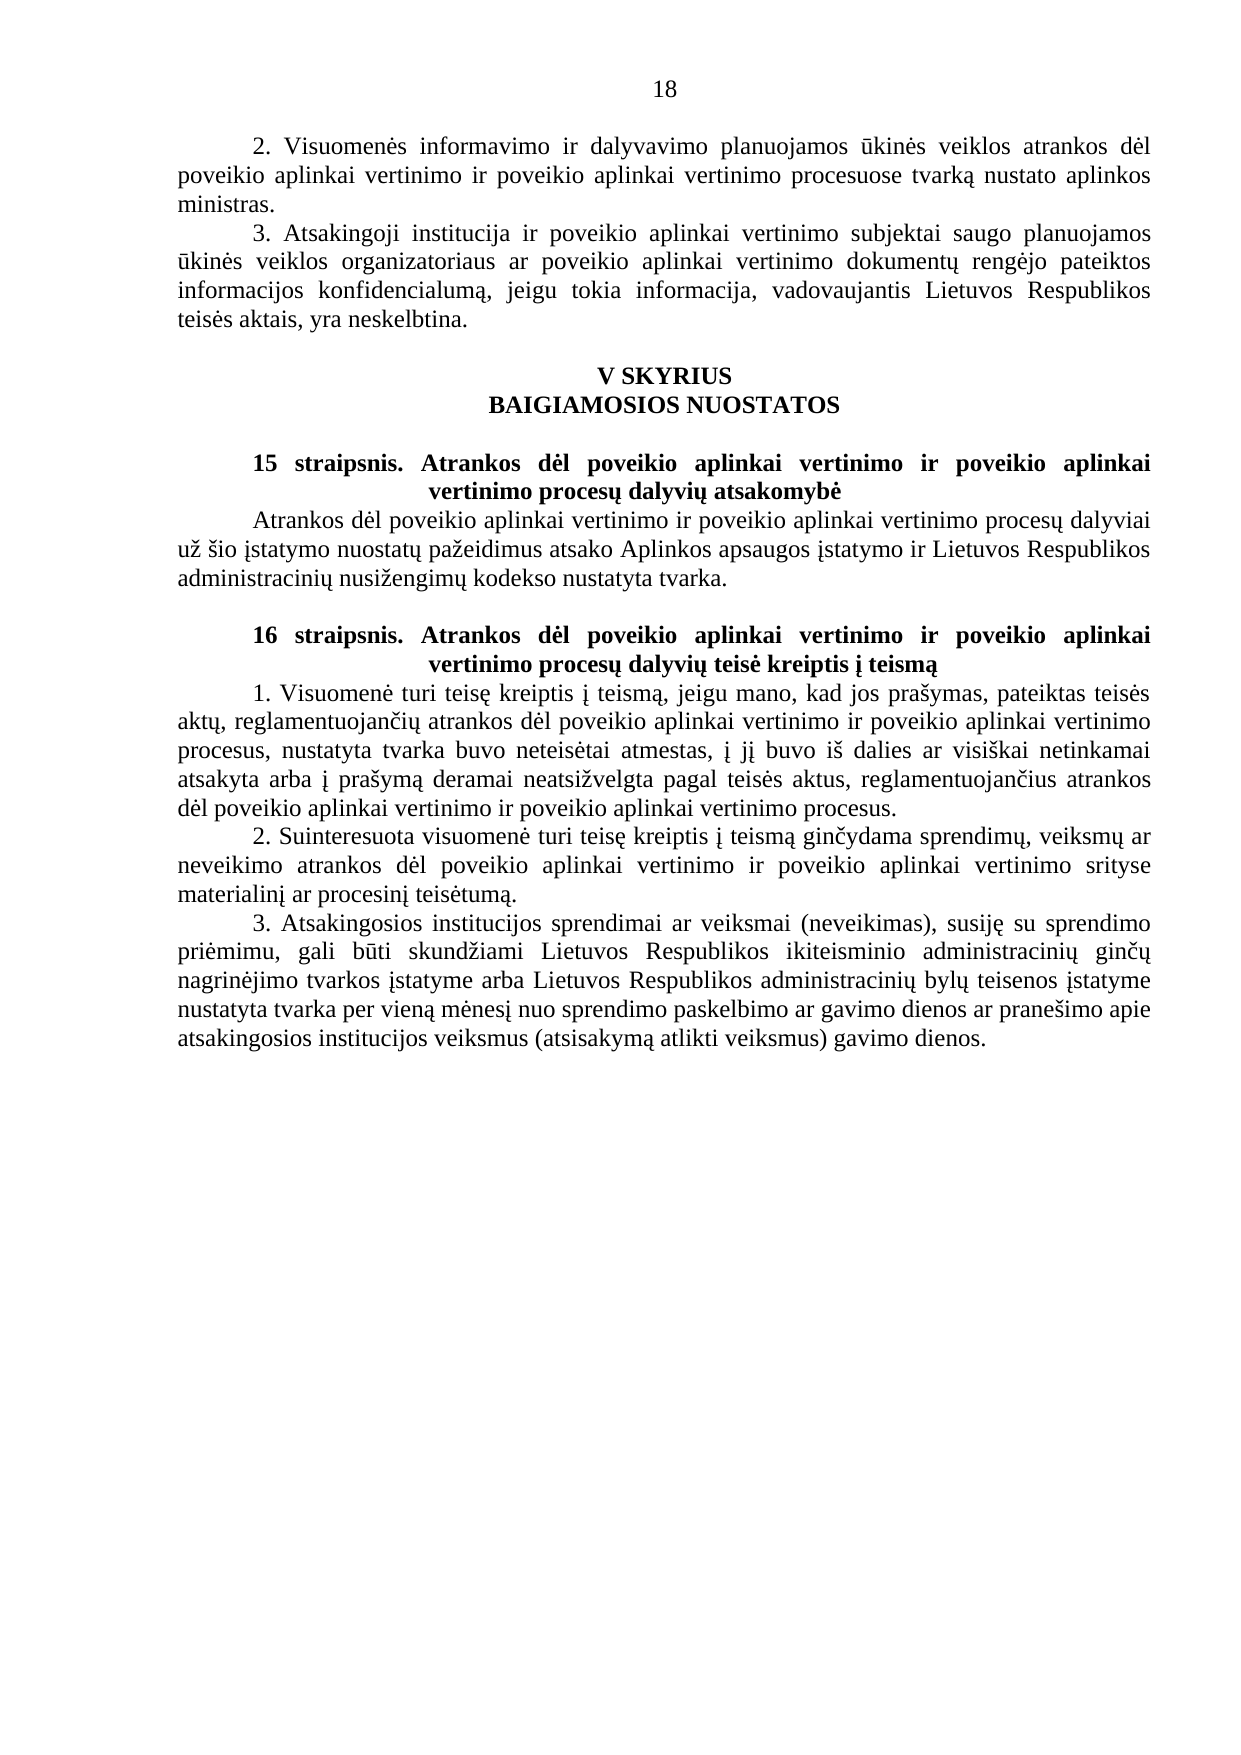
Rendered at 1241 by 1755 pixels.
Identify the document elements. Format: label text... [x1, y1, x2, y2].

text 3. Atsakingosios institucijos sprendimai ar veiksmai (neveikimas), susiję su sprendimo priėmimu, gali būti skundžiami Lietuvos Respublikos ikiteisminio administracinių ginčų nagrinėjimo tvarkos įstatyme arba Lietuvos Respublikos administracinių bylų teisenos įstatyme nustatyta tvarka per vieną mėnesį nuo sprendimo paskelbimo ar gavimo dienos ar pranešimo apie atsakingosios institucijos veiksmus (atsisakymą atlikti veiksmus) gavimo dienos. [177, 908, 1152, 1051]
text BAIGIAMOSIOS NUOSTATOS [177, 390, 1152, 419]
text V SKYRIUS [177, 361, 1152, 390]
text 2. Suinteresuota visuomenė turi teisę kreiptis į teismą ginčydama sprendimų, veiksmų ar neveikimo atrankos dėl poveikio aplinkai vertinimo ir poveikio aplinkai vertinimo srityse materialinį ar procesinį teisėtumą. [177, 821, 1152, 908]
text 2. Visuomenės informavimo ir dalyvavimo planuojamos ūkinės veiklos atrankos dėl poveikio aplinkai vertinimo ir poveikio aplinkai vertinimo procesuose tvarką nustato aplinkos ministras. [177, 131, 1152, 218]
text 1. Visuomenė turi teisę kreiptis į teismą, jeigu mano, kad jos prašymas, pateiktas teisės aktų, reglamentuojančių atrankos dėl poveikio aplinkai vertinimo ir poveikio aplinkai vertinimo procesus, nustatyta tvarka buvo neteisėtai atmestas, į jį buvo iš dalies ar visiškai netinkamai atsakyta arba į prašymą deramai neatsižvelgta pagal teisės aktus, reglamentuojančius atrankos dėl poveikio aplinkai vertinimo ir poveikio aplinkai vertinimo procesus. [177, 678, 1152, 821]
text 15 straipsnis. Atrankos dėl poveikio aplinkai vertinimo ir poveikio aplinkai vertinimo procesų dalyvių atsakomybė [252, 448, 1152, 505]
text 16 straipsnis. Atrankos dėl poveikio aplinkai vertinimo ir poveikio aplinkai vertinimo procesų dalyvių teisė kreiptis į teismą [252, 620, 1152, 678]
text 3. Atsakingoji institucija ir poveikio aplinkai vertinimo subjektai saugo planuojamos ūkinės veiklos organizatoriaus ar poveikio aplinkai vertinimo dokumentų rengėjo pateiktos informacijos konfidencialumą, jeigu tokia informacija, vadovaujantis Lietuvos Respublikos teisės aktais, yra neskelbtina. [177, 218, 1152, 333]
text Atrankos dėl poveikio aplinkai vertinimo ir poveikio aplinkai vertinimo procesų dalyviai už šio įstatymo nuostatų pažeidimus atsako Aplinkos apsaugos įstatymo ir Lietuvos Respublikos administracinių nusižengimų kodekso nustatyta tvarka. [177, 505, 1152, 591]
